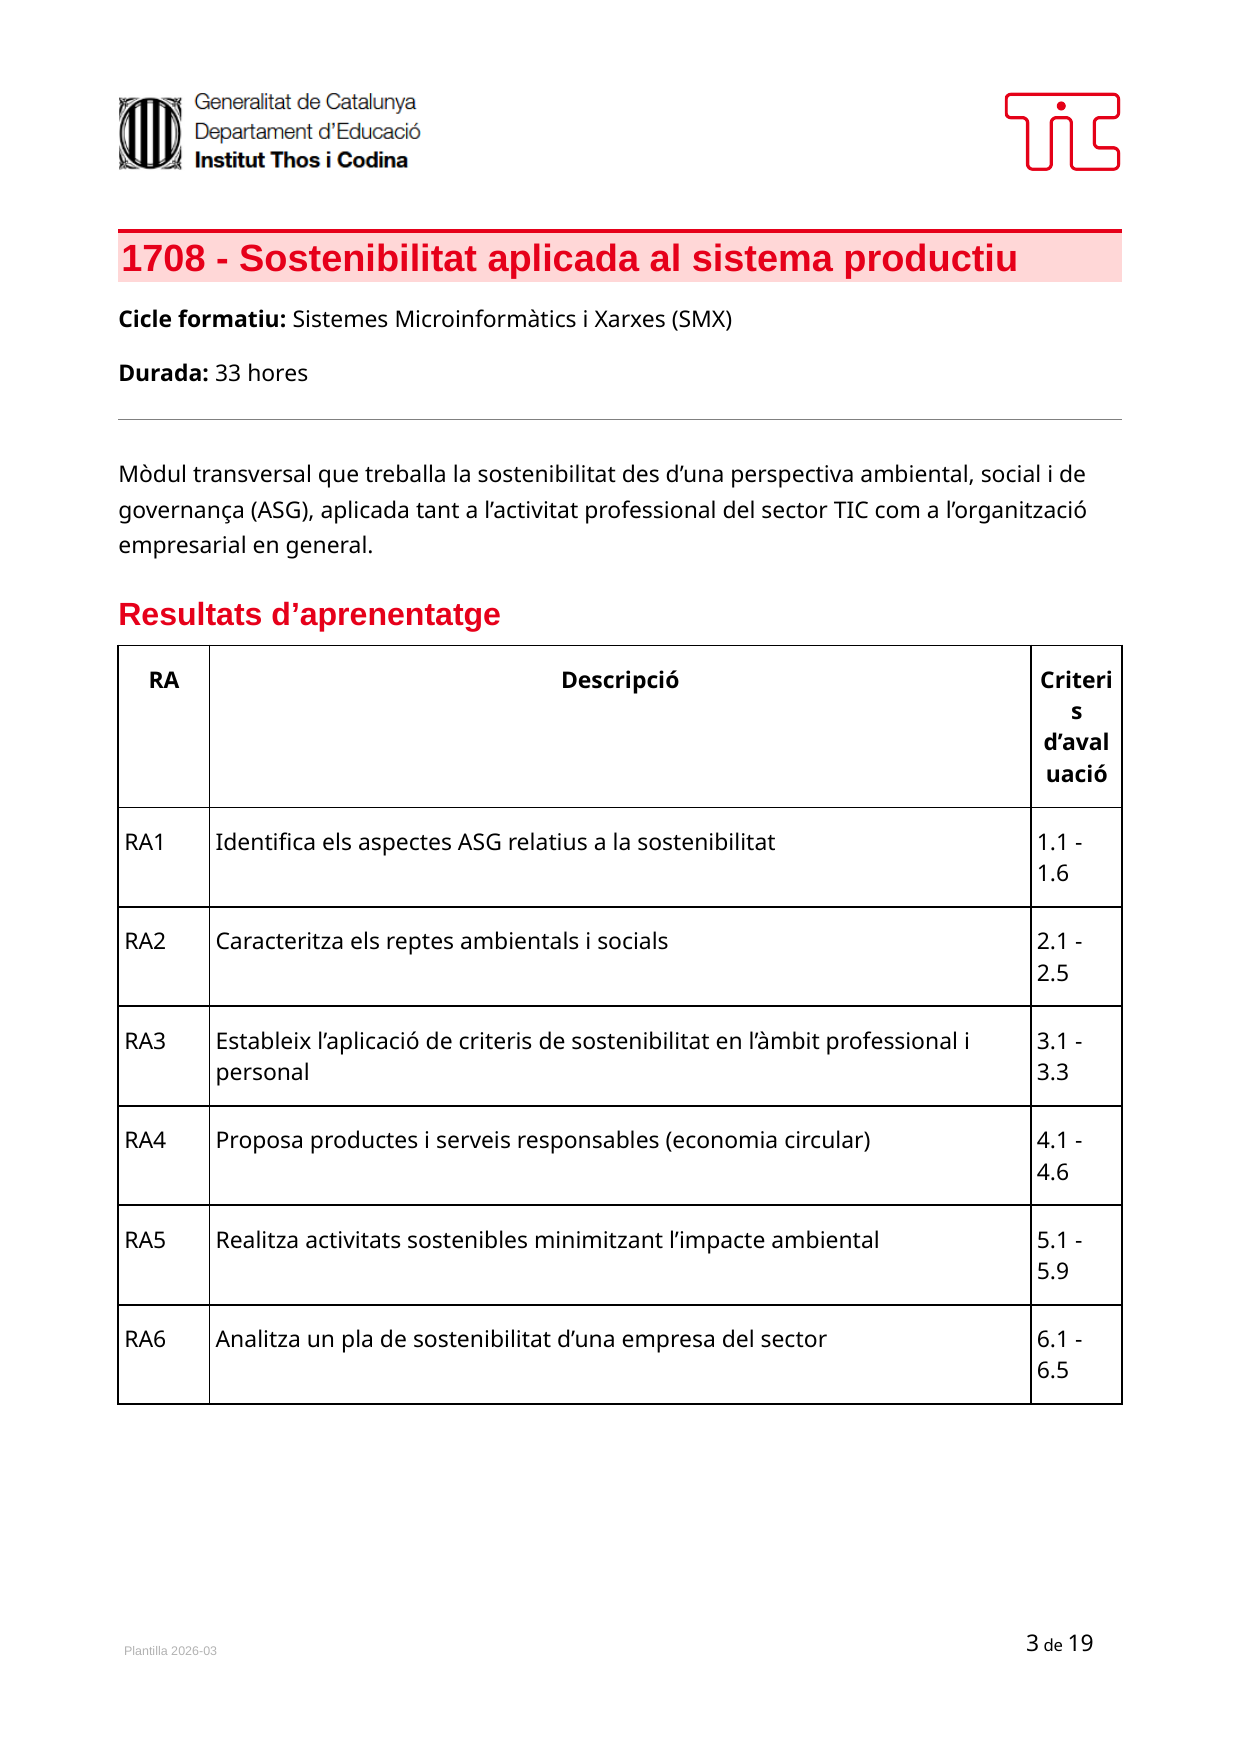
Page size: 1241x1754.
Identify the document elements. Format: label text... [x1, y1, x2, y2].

table_cell Caracteritza els reptes ambientals i socials [210, 908, 1030, 1005]
table_cell Estableix l’aplicació de criteris de sostenibilitat en l’àmbit professional i personal [210, 1007, 1030, 1105]
table_cell 1.1 - 1.6 [1032, 808, 1121, 906]
table_cell 5.1 - 5.9 [1032, 1206, 1121, 1304]
table_header RA [119, 646, 209, 806]
table_cell 2.1 - 2.5 [1032, 908, 1121, 1005]
table_cell Realitza activitats sostenibles minimitzant l’impacte ambiental [210, 1206, 1030, 1304]
picture [118, 92, 422, 171]
table_header Criteris d’avaluació [1032, 646, 1121, 806]
table_cell 3.1 - 3.3 [1032, 1007, 1121, 1105]
table_cell RA6 [119, 1306, 209, 1403]
picture [1004, 92, 1123, 171]
table_cell Identifica els aspectes ASG relatius a la sostenibilitat [210, 808, 1030, 906]
table_cell 6.1 - 6.5 [1032, 1306, 1121, 1403]
table_cell Proposa productes i serveis responsables (economia circular) [210, 1107, 1030, 1204]
table_cell RA3 [119, 1007, 209, 1105]
table_cell Analitza un pla de sostenibilitat d’una empresa del sector [210, 1306, 1030, 1403]
text Durada: 33 hores [118, 357, 1122, 388]
table_header Descripció [210, 646, 1030, 806]
table_cell 4.1 - 4.6 [1032, 1107, 1121, 1204]
subtitle Resultats d’aprenentatge [118, 595, 1122, 632]
table_cell RA1 [119, 808, 209, 906]
table_cell RA4 [119, 1107, 209, 1204]
subtitle 1708 - Sostenibilitat aplicada al sistema productiu [118, 233, 1122, 282]
text Mòdul transversal que treballa la sostenibilitat des d’una perspectiva ambiental, social i de governança (ASG), aplicada tant a l’activitat professional del sector TIC com a l’organització empresarial en general. [118, 458, 1122, 561]
table_cell RA2 [119, 908, 209, 1005]
table_cell RA5 [119, 1206, 209, 1304]
text Cicle formatiu: Sistemes Microinformàtics i Xarxes (SMX) [118, 303, 1122, 334]
